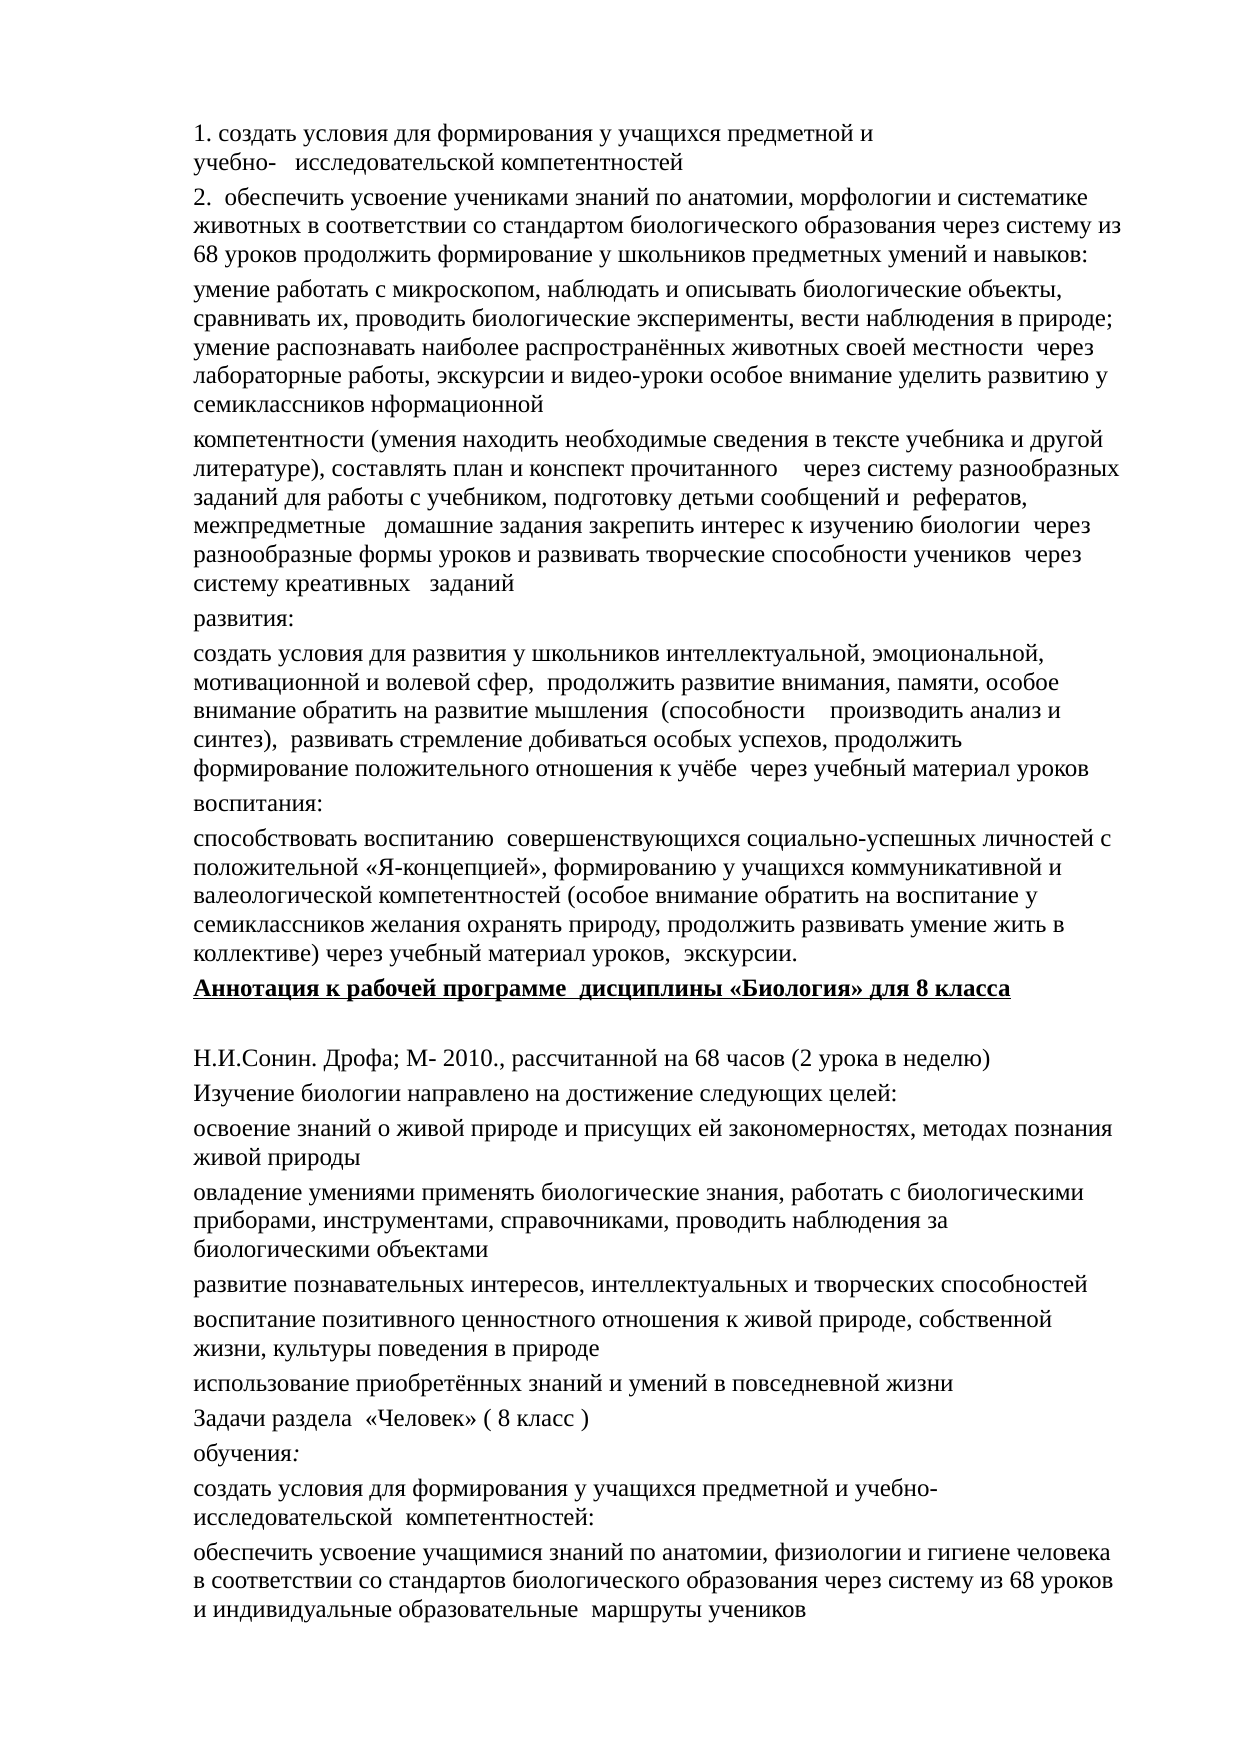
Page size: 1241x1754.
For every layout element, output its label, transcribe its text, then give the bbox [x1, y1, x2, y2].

list 1. создать условия для формирования у учащихся предметной и учебно- исследовательской компетентностей [156, 118, 1122, 176]
list создать условия для развития у школьников интеллектуальной, эмоциональной, мотивационной и волевой сфер, продолжить развитие внимания, памяти, особое внимание обратить на развитие мышления (способности производить анализ и синтез), развивать стремление добиваться особых успехов, продолжить формирование положительного отношения к учёбе через учебный материал уроков [156, 638, 1122, 782]
list воспитания: [156, 788, 1122, 817]
list компетентности (умения находить необходимые сведения в тексте учебника и другой литературе), составлять план и конспект прочитанного через систему разнообразных заданий для работы с учебником, подготовку детьми сообщений и рефератов, межпредметные домашние задания закрепить интерес к изучению биологии через разнообразные формы уроков и развивать творческие способности учеников через систему креативных заданий [156, 424, 1122, 597]
list овладение умениями применять биологические знания, работать с биологическими приборами, инструментами, справочниками, проводить наблюдения за биологическими объектами [156, 1177, 1122, 1263]
list 2. обеспечить усвоение учениками знаний по анатомии, морфологии и систематике животных в соответствии со стандартом биологического образования через систему из 68 уроков продолжить формирование у школьников предметных умений и навыков: [156, 182, 1122, 268]
list развитие познавательных интересов, интеллектуальных и творческих способностей [156, 1269, 1122, 1298]
list умение работать с микроскопом, наблюдать и описывать биологические объекты, сравнивать их, проводить биологические эксперименты, вести наблюдения в природе; умение распознавать наиболее распространённых животных своей местности через лабораторные работы, экскурсии и видео-уроки особое внимание уделить развитию у семиклассников нформационной [156, 274, 1122, 418]
list Аннотация к рабочей программе дисциплины «Биология» для 8 класса [156, 973, 1122, 1002]
list обучения: [156, 1438, 1122, 1467]
list обеспечить усвоение учащимися знаний по анатомии, физиологии и гигиене человека в соответствии со стандартов биологического образования через систему из 68 уроков и индивидуальные образовательные маршруты учеников [156, 1537, 1122, 1623]
list Изучение биологии направлено на достижение следующих целей: [156, 1078, 1122, 1107]
list воспитание позитивного ценностного отношения к живой природе, собственной жизни, культуры поведения в природе [156, 1304, 1122, 1362]
list Задачи раздела «Человек» ( 8 класс ) [156, 1403, 1122, 1432]
list способствовать воспитанию совершенствующихся социально-успешных личностей с положительной «Я-концепцией», формированию у учащихся коммуникативной и валеологической компетентностей (особое внимание обратить на воспитание у семиклассников желания охранять природу, продолжить развивать умение жить в коллективе) через учебный материал уроков, экскурсии. [156, 823, 1122, 967]
list развития: [156, 603, 1122, 632]
list Н.И.Сонин. Дрофа; М- 2010., рассчитанной на 68 часов (2 урока в неделю) [156, 1043, 1122, 1072]
list создать условия для формирования у учащихся предметной и учебно-исследовательской компетентностей: [156, 1473, 1122, 1531]
list использование приобретённых знаний и умений в повседневной жизни [156, 1368, 1122, 1397]
list освоение знаний о живой природе и присущих ей закономерностях, методах познания живой природы [156, 1113, 1122, 1171]
